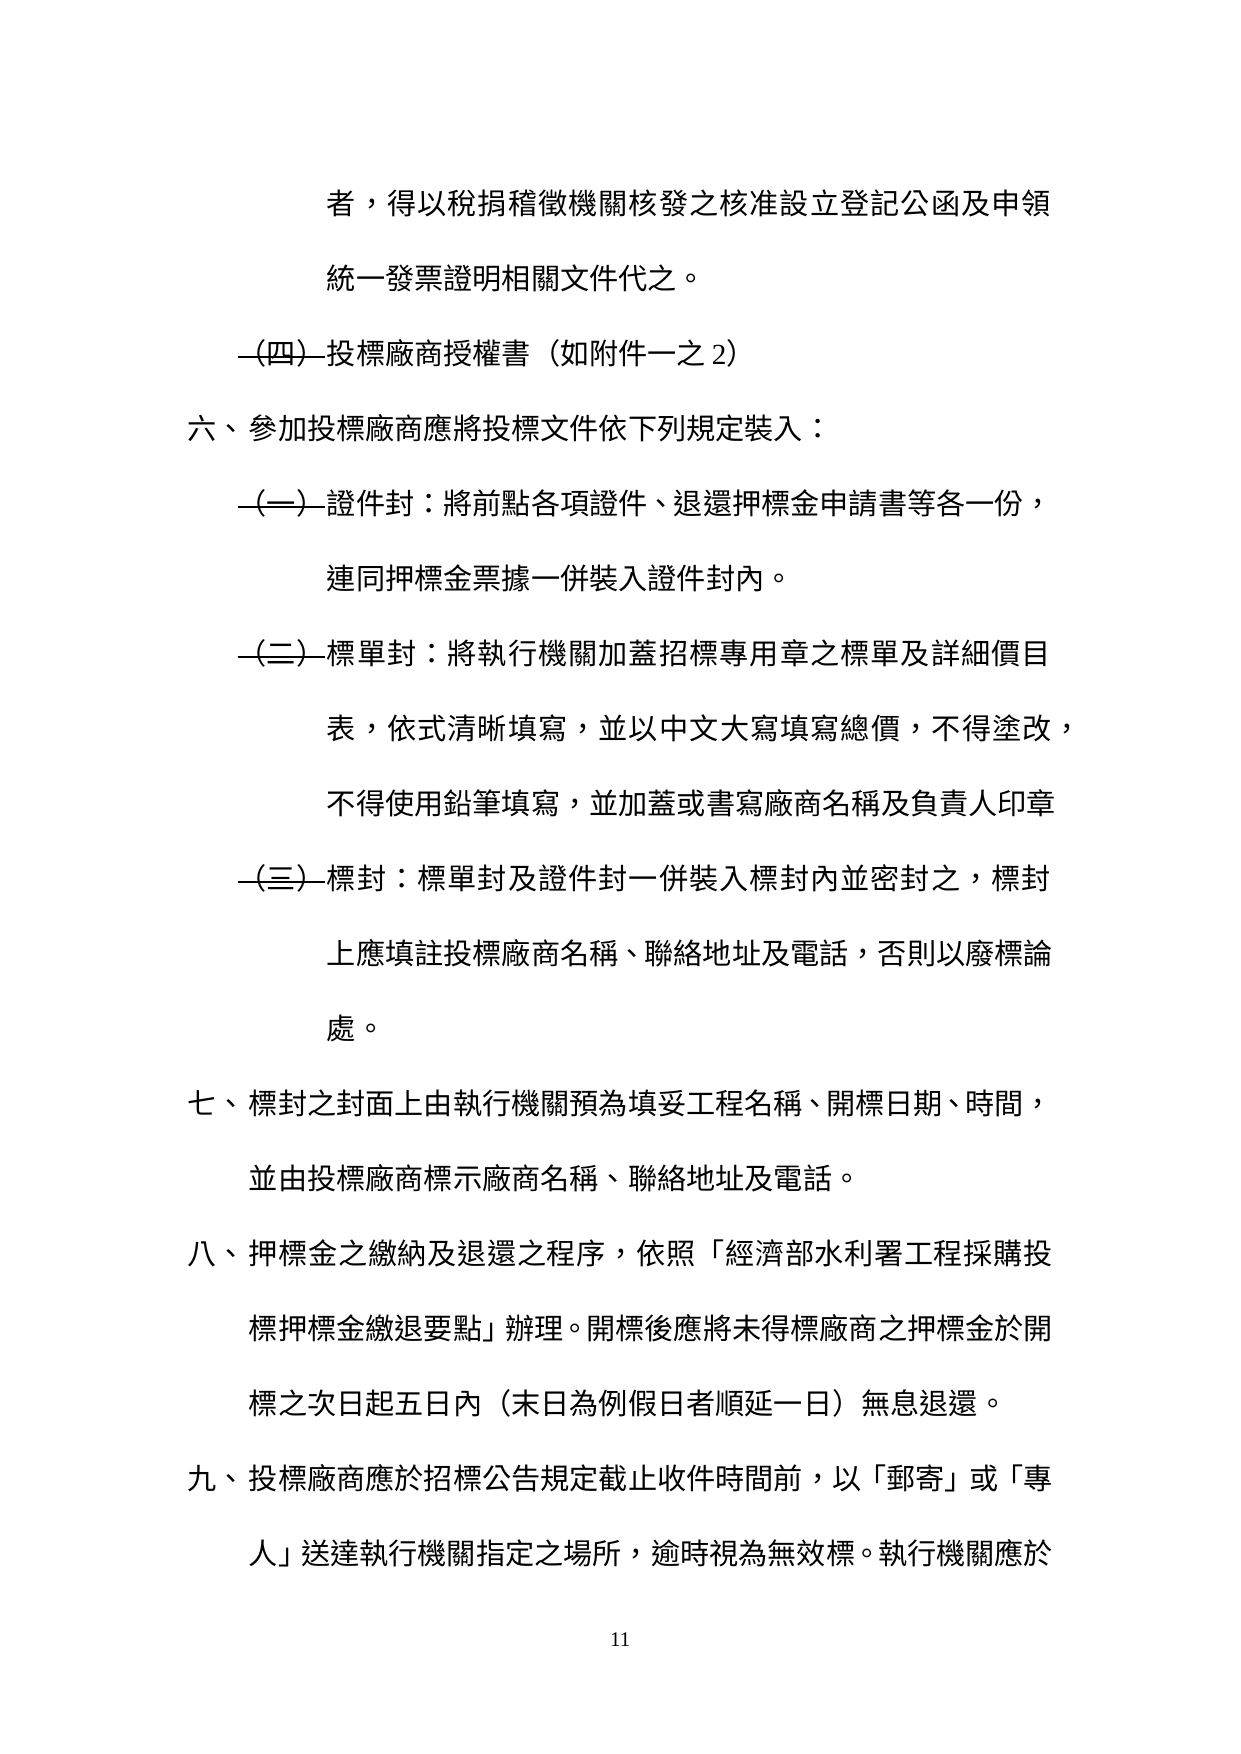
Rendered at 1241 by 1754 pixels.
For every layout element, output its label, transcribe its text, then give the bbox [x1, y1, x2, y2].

list 證件封：將前點各項證件、退還押標金申請書等各一份，連同押標金票據一併裝入證件封內。 [237, 464, 1053, 614]
list 參加投標廠商應將投標文件依下列規定裝入： [187, 389, 1053, 464]
list 標封：標單封及證件封一併裝入標封內並密封之，標封上應填註投標廠商名稱、聯絡地址及電話，否則以廢標論處。 [237, 839, 1053, 1064]
list 押標金之繳納及退還之程序，依照「經濟部水利署工程採購投標押標金繳退要點」辦理。開標後應將未得標廠商之押標金於開標之次日起五日內（末日為例假日者順延一日）無息退還。 [187, 1214, 1053, 1439]
list 標單封：將執行機關加蓋招標專用章之標單及詳細價目表，依式清晰填寫，並以中文大寫填寫總價，不得塗改，不得使用鉛筆填寫，並加蓋或書寫廠商名稱及負責人印章。 [237, 614, 1053, 839]
list 投標廠商授權書（如附件一之2） [237, 314, 1053, 389]
list 者，得以稅捐稽徵機關核發之核准設立登記公函及申領統一發票證明相關文件代之。 [237, 164, 1053, 314]
list 標封之封面上由執行機關預為填妥工程名稱、開標日期、時間，並由投標廠商標示廠商名稱、聯絡地址及電話。 [187, 1064, 1053, 1214]
list 投標廠商應於招標公告規定截止收件時間前，以「郵寄」或「專人」送達執行機關指定之場所，逾時視為無效標。執行機關應於 [187, 1439, 1053, 1589]
